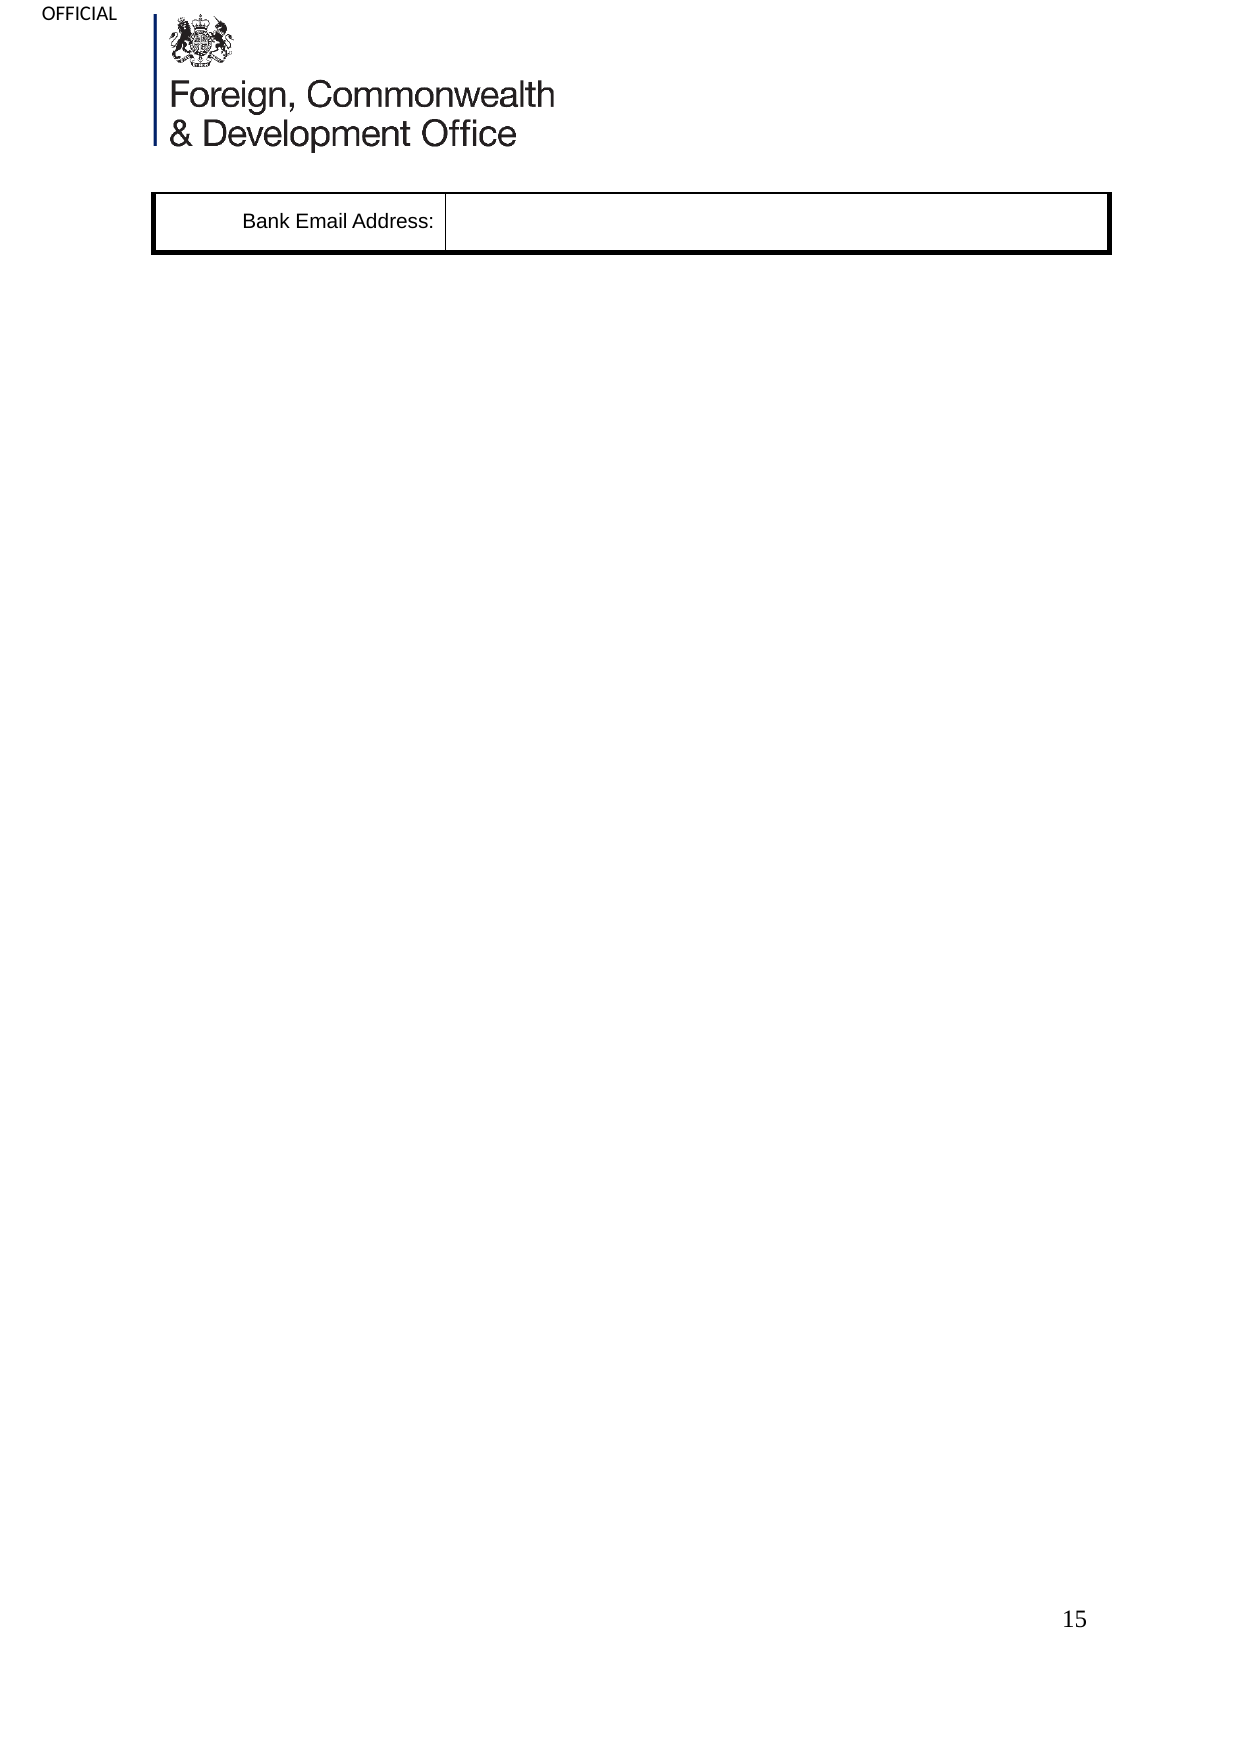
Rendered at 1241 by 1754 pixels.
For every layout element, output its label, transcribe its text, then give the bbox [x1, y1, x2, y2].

table_cell Bank Email Address: [156, 194, 445, 250]
table_cell [446, 194, 1107, 250]
